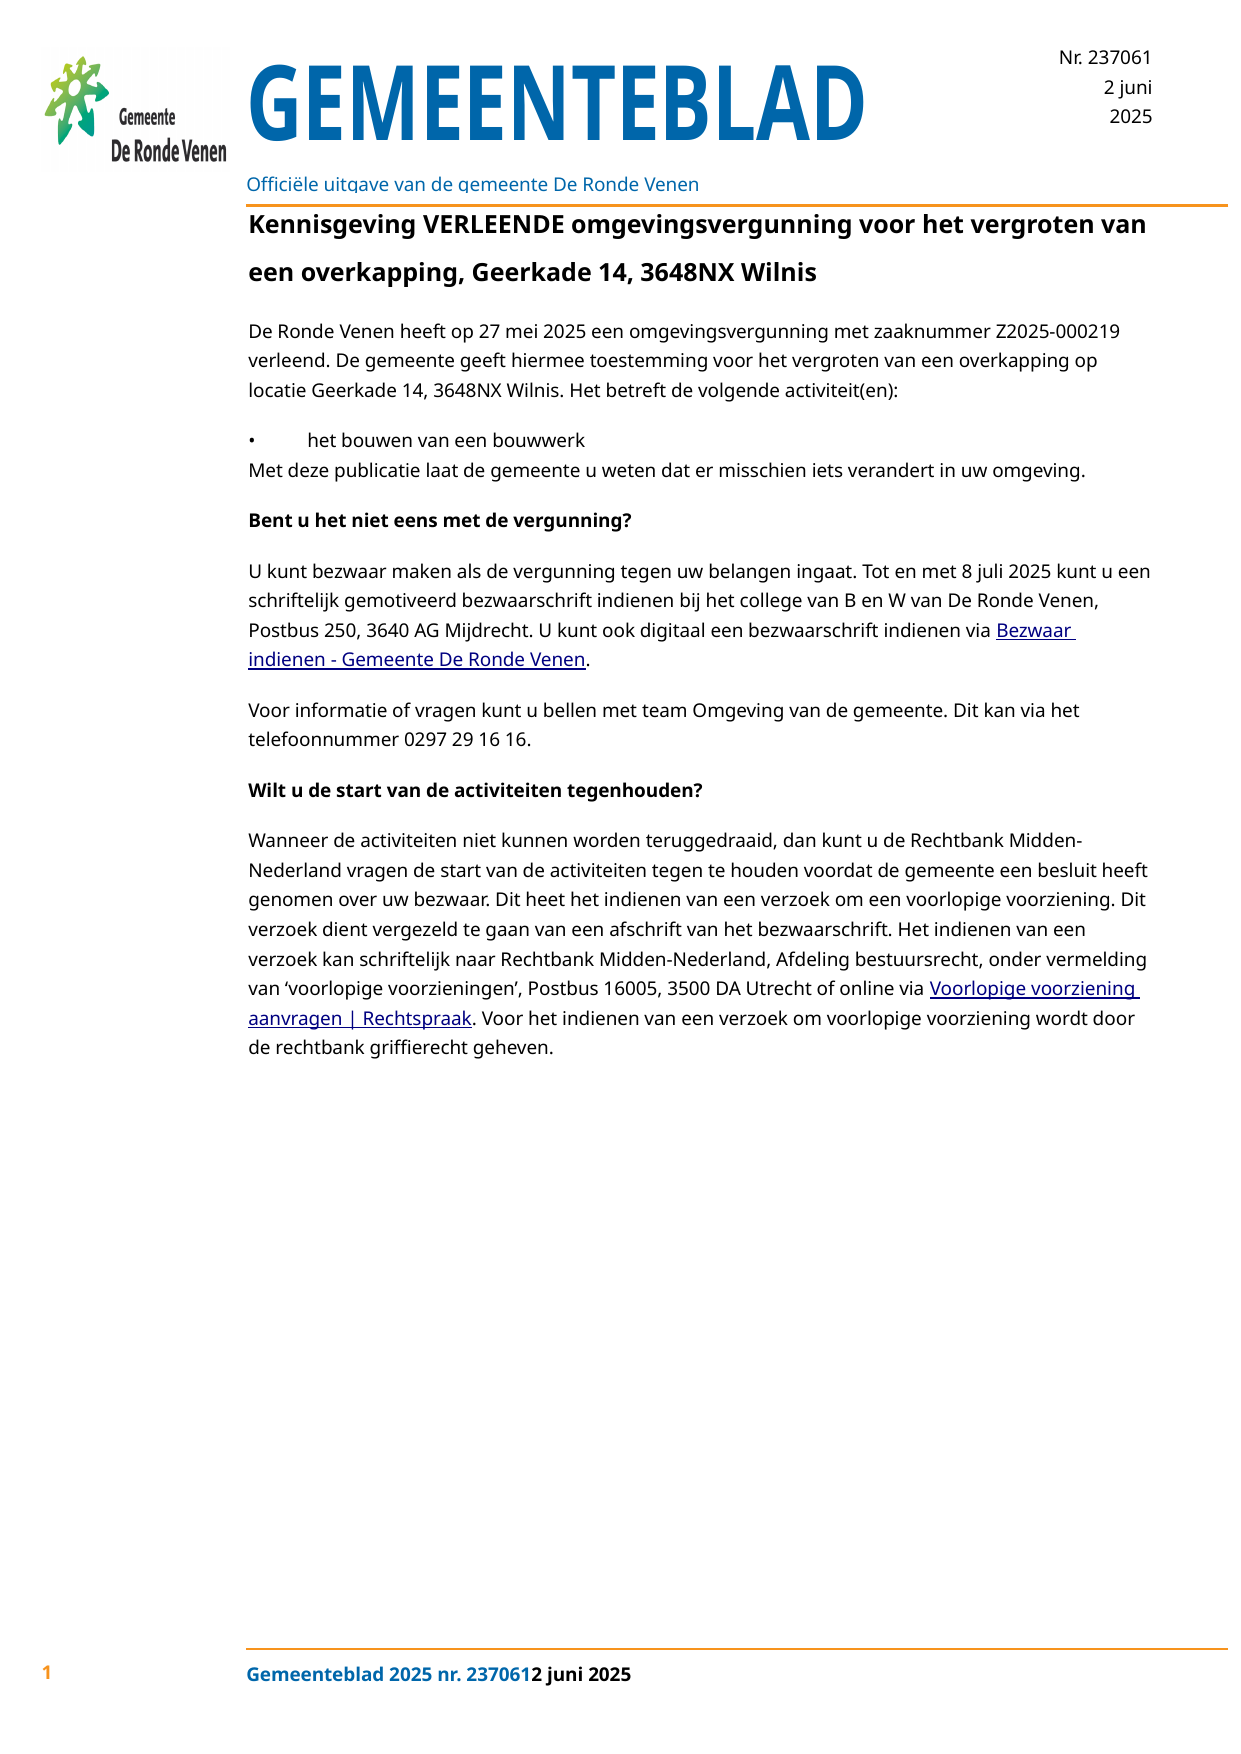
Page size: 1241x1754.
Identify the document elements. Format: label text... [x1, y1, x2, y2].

text Bent u het niet eens met de vergunning? [248, 507, 1152, 533]
text U kunt bezwaar maken als de vergunning tegen uw belangen ingaat. Tot en met 8 juli 2025 kunt u een schriftelijk gemotiveerd bezwaarschrift indienen bij het college van B en W van De Ronde Venen, Postbus 250, 3640 AG Mijdrecht. U kunt ook digitaal een bezwaarschrift indienen via Bezwaar indienen - Gemeente De Ronde Venen. [248, 558, 1152, 672]
picture [41, 47, 231, 172]
text Wilt u de start van de activiteiten tegenhouden? [248, 777, 1152, 803]
text Kennisgeving VERLEENDE omgevingsvergunning voor het vergroten van een overkapping, Geerkade 14, 3648NX Wilnis [248, 207, 1152, 288]
list het bouwen van een bouwwerk [248, 427, 1152, 453]
text Voor informatie of vragen kunt u bellen met team Omgeving van de gemeente. Dit kan via het telefoonnummer 0297 29 16 16. [248, 697, 1152, 752]
text Wanneer de activiteiten niet kunnen worden teruggedraaid, dan kunt u de Rechtbank Midden-Nederland vragen de start van de activiteiten tegen te houden voordat de gemeente een besluit heeft genomen over uw bezwaar. Dit heet het indienen van een verzoek om een voorlopige voorziening. Dit verzoek dient vergezeld te gaan van een afschrift van het bezwaarschrift. Het indienen van een verzoek kan schriftelijk naar Rechtbank Midden-Nederland, Afdeling bestuursrecht, onder vermelding van ‘voorlopige voorzieningen’, Postbus 16005, 3500 DA Utrecht of online via Voorlopige voorziening aanvragen | Rechtspraak. Voor het indienen van een verzoek om voorlopige voorziening wordt door de rechtbank griffierecht geheven. [248, 827, 1152, 1060]
text Met deze publicatie laat de gemeente u weten dat er misschien iets verandert in uw omgeving. [248, 457, 1152, 483]
text De Ronde Venen heeft op 27 mei 2025 een omgevingsvergunning met zaaknummer Z2025-000219 verleend. De gemeente geeft hiermee toestemming voor het vergroten van een overkapping op locatie Geerkade 14, 3648NX Wilnis. Het betreft de volgende activiteit(en): [248, 318, 1152, 403]
